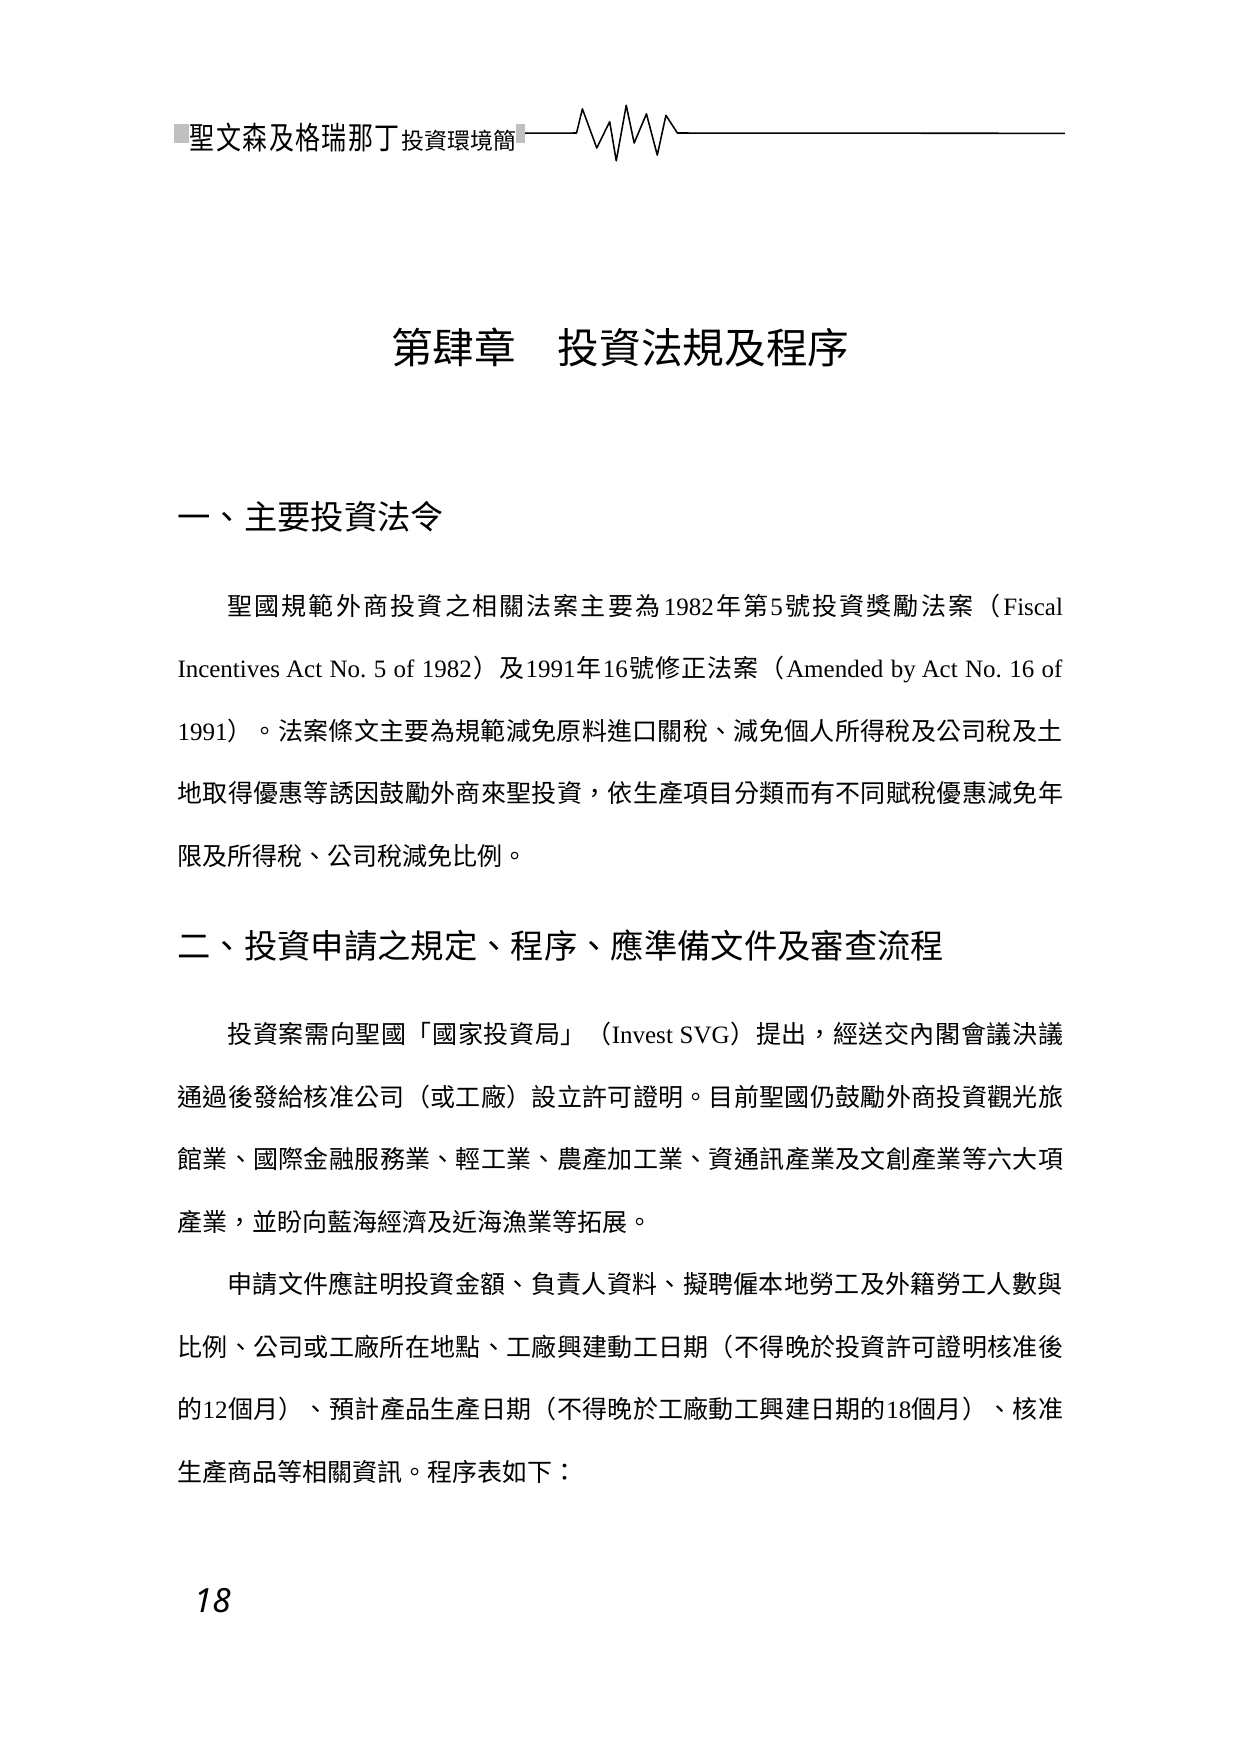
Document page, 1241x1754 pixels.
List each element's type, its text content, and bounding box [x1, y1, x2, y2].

text 第肆章 投資法規及程序 [177, 304, 1063, 366]
text 一、主要投資法令 [177, 473, 1063, 536]
text 申請文件應註明投資金額、負責人資料、擬聘僱本地勞工及外籍勞工人數與比例、公司或工廠所在地點、工廠興建動工日期（不得晚於投資許可證明核准後的12個月）、預計產品生產日期（不得晚於工廠動工興建日期的18個月）、核准生產商品等相關資訊。程序表如下： [177, 1241, 1063, 1491]
text 二、投資申請之規定、程序、應準備文件及審查流程 [177, 902, 1063, 964]
text 聖國規範外商投資之相關法案主要為1982年第5號投資獎勵法案（Fiscal Incentives Act No. 5 of 1982）及1991年16號修正法案（Amended by Act No. 16 of 1991）。法案條文主要為規範減免原料進口關稅、減免個人所得稅及公司稅及土地取得優惠等誘因鼓勵外商來聖投資，依生產項目分類而有不同賦稅優惠減免年限及所得稅、公司稅減免比例。 [177, 563, 1063, 875]
text 投資案需向聖國「國家投資局」（Invest SVG）提出，經送交內閣會議決議通過後發給核准公司（或工廠）設立許可證明。目前聖國仍鼓勵外商投資觀光旅館業、國際金融服務業、輕工業、農產加工業、資通訊產業及文創產業等六大項產業，並盼向藍海經濟及近海漁業等拓展。 [177, 991, 1063, 1241]
